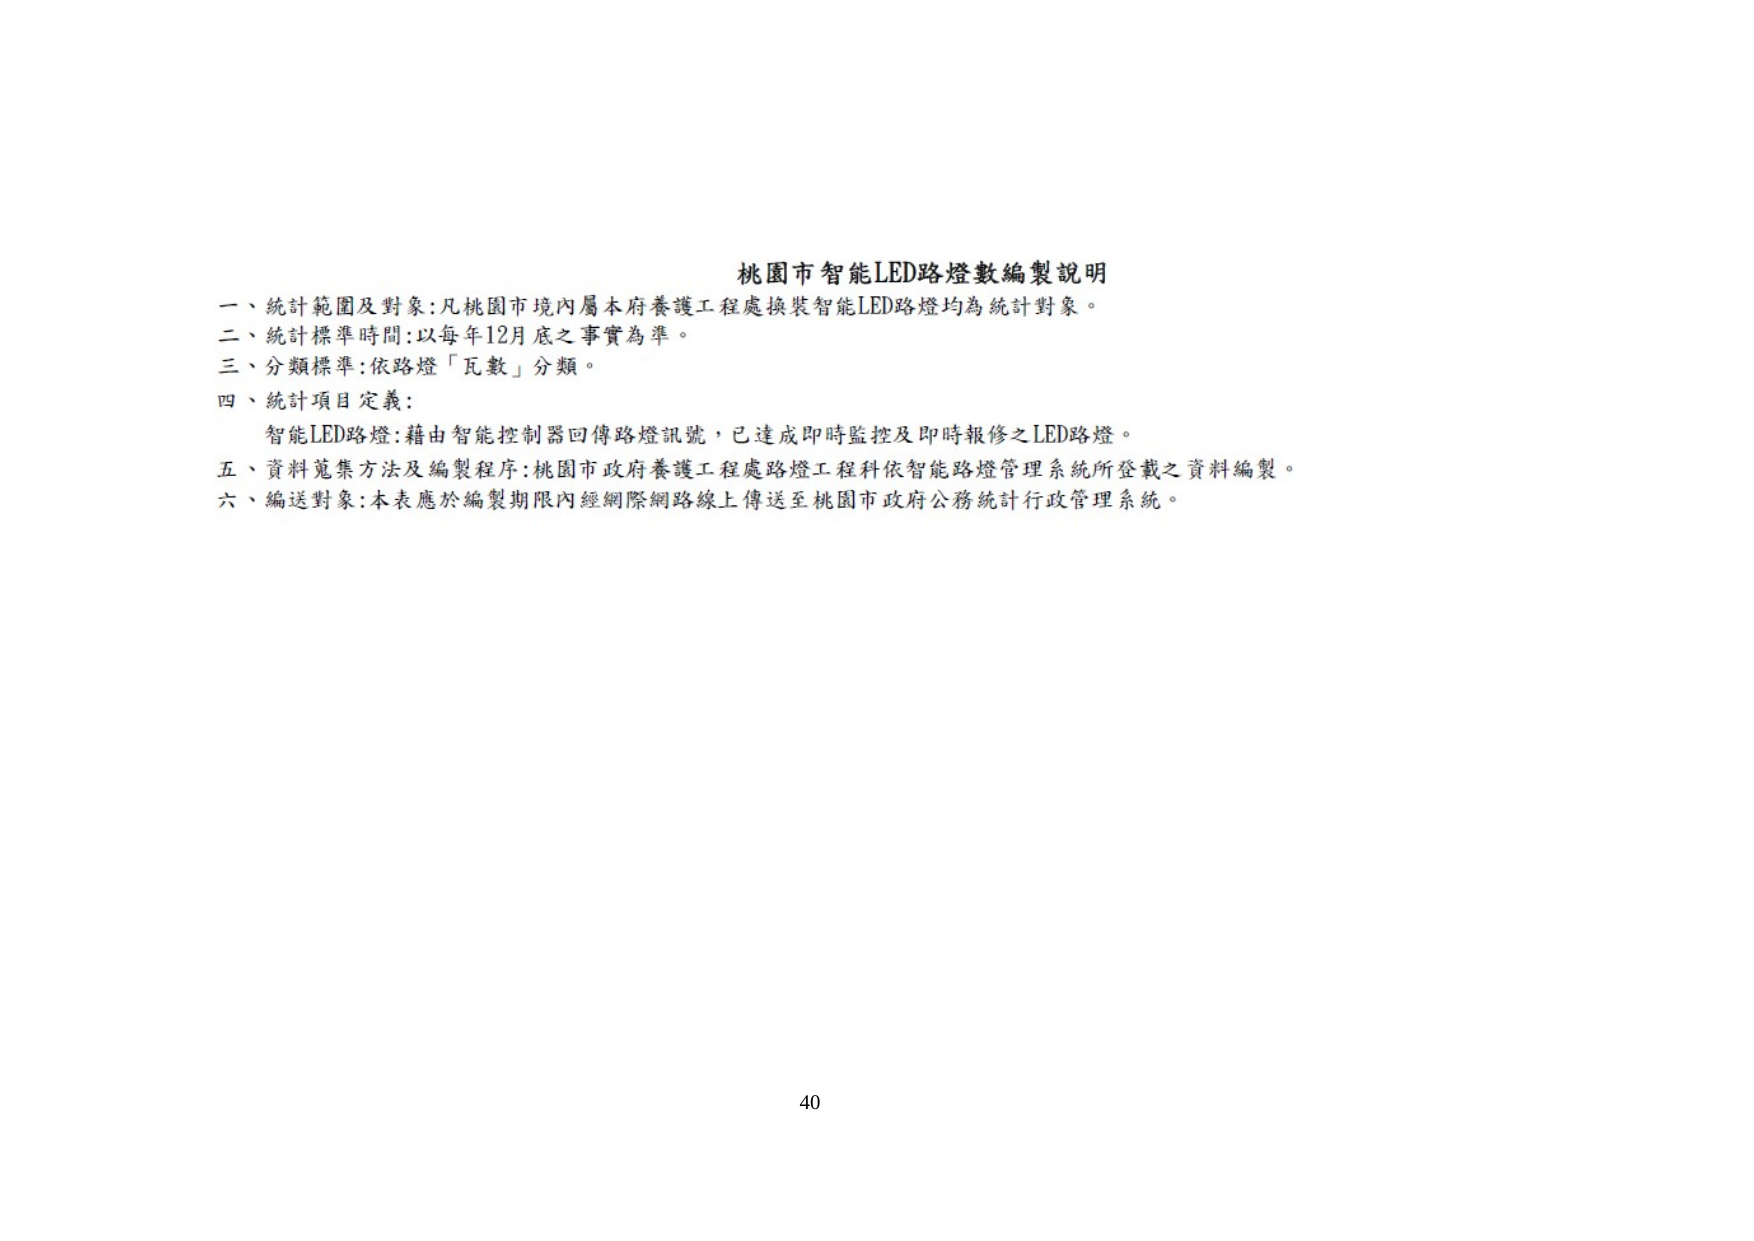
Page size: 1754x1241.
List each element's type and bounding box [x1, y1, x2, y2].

picture [133, 178, 1736, 746]
